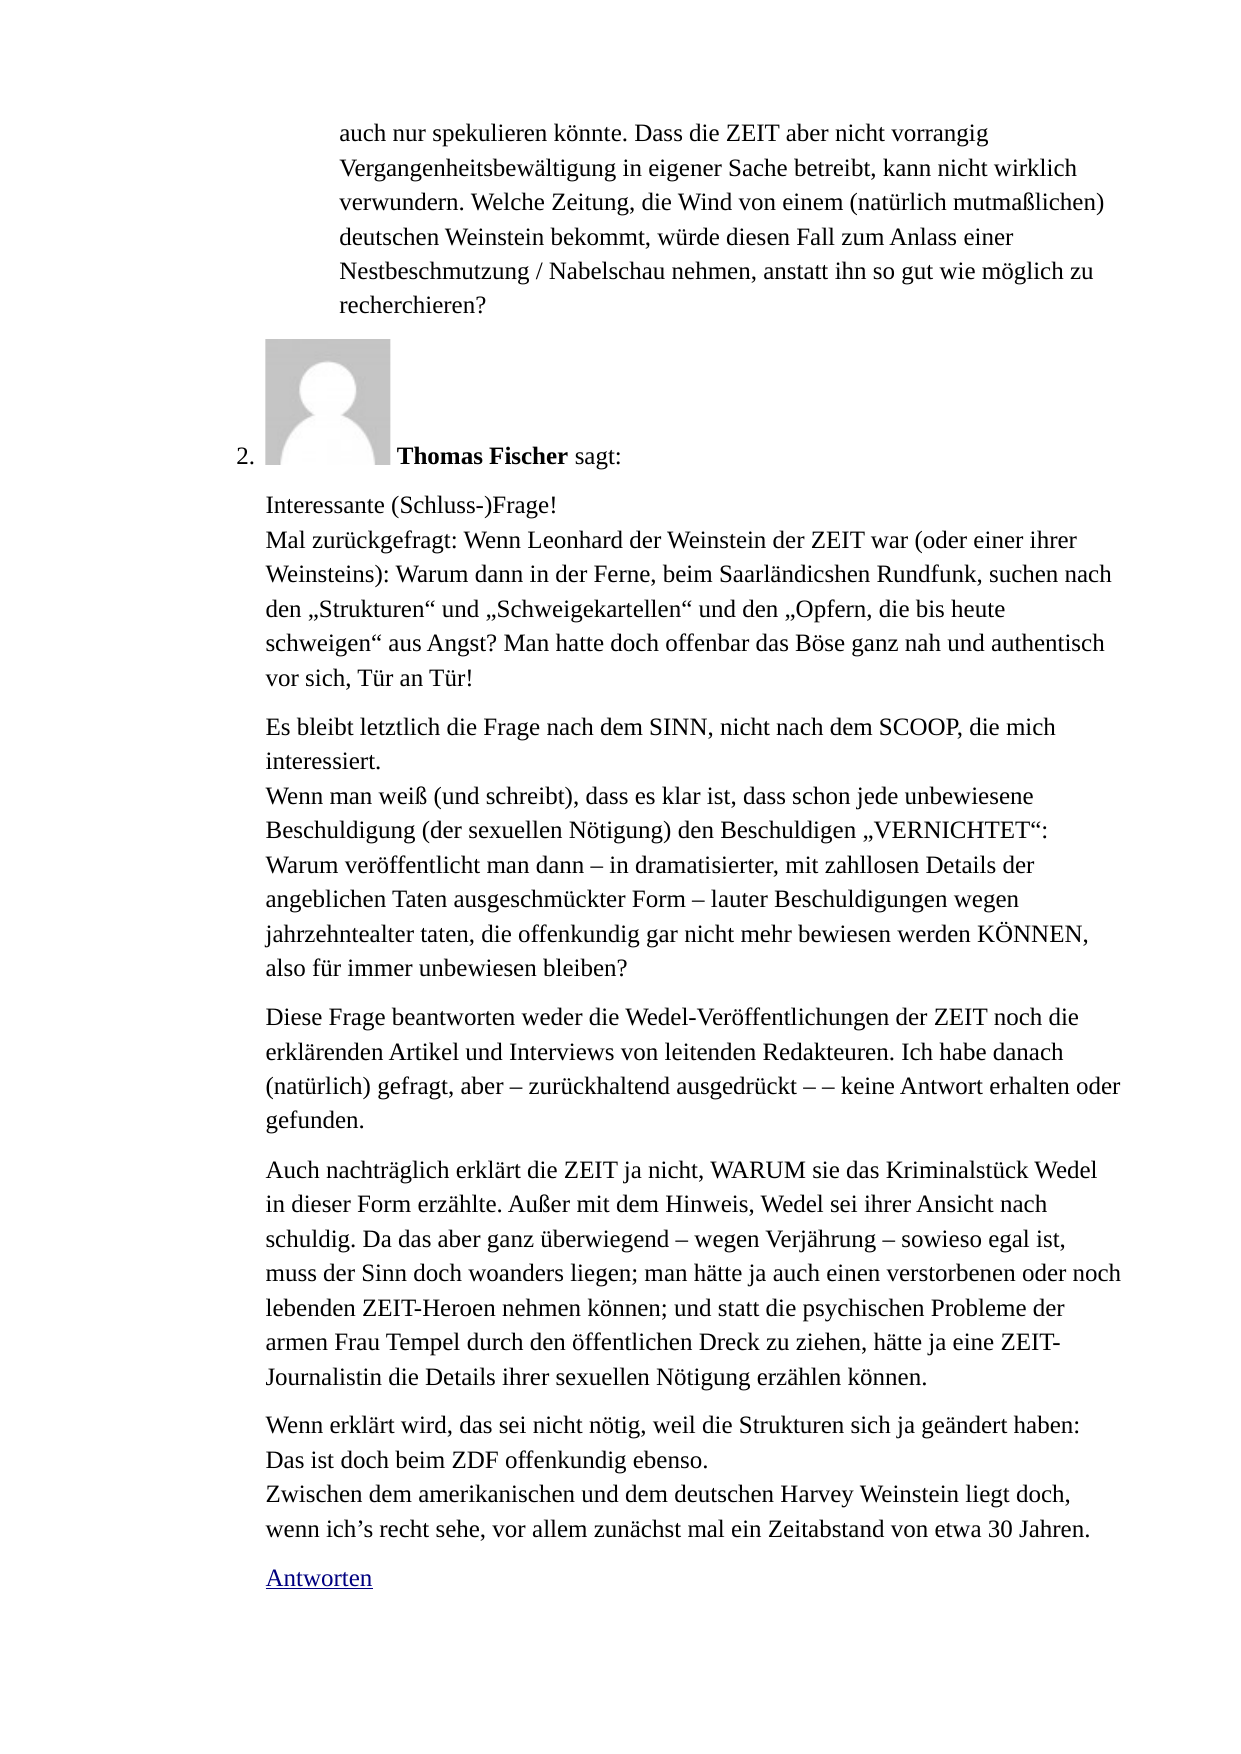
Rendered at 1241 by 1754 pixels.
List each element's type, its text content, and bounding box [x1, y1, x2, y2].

list auch nur spekulieren könnte. Dass die ZEIT aber nicht vorrangig Vergangenheitsbewältigung in eigener Sache betreibt, kann nicht wirklich verwundern. Welche Zeitung, die Wind von einem (natürlich mutmaßlichen) deutschen Weinstein bekommt, würde diesen Fall zum Anlass einer Nestbeschmutzung / Nabelschau nehmen, anstatt ihn so gut wie möglich zu recherchieren? [309, 118, 1122, 319]
list Antworten [236, 1563, 1122, 1592]
list Diese Frage beantworten weder die Wedel-Veröffentlichungen der ZEIT noch die erklärenden Artikel und Interviews von leitenden Redakteuren. Ich habe danach (natürlich) gefragt, aber – zurückhaltend ausgedrückt – – keine Antwort erhalten oder gefunden. [236, 1002, 1122, 1134]
picture [265, 339, 391, 465]
list Interessante (Schluss-)Frage! Mal zurückgefragt: Wenn Leonhard der Weinstein der ZEIT war (oder einer ihrer Weinsteins): Warum dann in der Ferne, beim Saarländicshen Rundfunk, suchen nach den „Strukturen“ und „Schweigekartellen“ und den „Opfern, die bis heute schweigen“ aus Angst? Man hatte doch offenbar das Böse ganz nah und authentisch vor sich, Tür an Tür! [236, 490, 1122, 691]
list Thomas Fischer sagt: [236, 339, 1122, 470]
list Es bleibt letztlich die Frage nach dem SINN, nicht nach dem SCOOP, die mich interessiert. Wenn man weiß (und schreibt), dass es klar ist, dass schon jede unbewiesene Beschuldigung (der sexuellen Nötigung) den Beschuldigen „VERNICHTET“: Warum veröffentlicht man dann – in dramatisierter, mit zahllosen Details der angeblichen Taten ausgeschmückter Form – lauter Beschuldigungen wegen jahrzehntealter taten, die offenkundig gar nicht mehr bewiesen werden KÖNNEN, also für immer unbewiesen bleiben? [236, 712, 1122, 982]
list Auch nachträglich erklärt die ZEIT ja nicht, WARUM sie das Kriminalstück Wedel in dieser Form erzählte. Außer mit dem Hinweis, Wedel sei ihrer Ansicht nach schuldig. Da das aber ganz überwiegend – wegen Verjährung – sowieso egal ist, muss der Sinn doch woanders liegen; man hätte ja auch einen verstorbenen oder noch lebenden ZEIT-Heroen nehmen können; und statt die psychischen Probleme der armen Frau Tempel durch den öffentlichen Dreck zu ziehen, hätte ja eine ZEIT-Journalistin die Details ihrer sexuellen Nötigung erzählen können. [236, 1155, 1122, 1390]
list Wenn erklärt wird, das sei nicht nötig, weil die Strukturen sich ja geändert haben: Das ist doch beim ZDF offenkundig ebenso. Zwischen dem amerikanischen und dem deutschen Harvey Weinstein liegt doch, wenn ich’s recht sehe, vor allem zunächst mal ein Zeitabstand von etwa 30 Jahren. [236, 1411, 1122, 1543]
